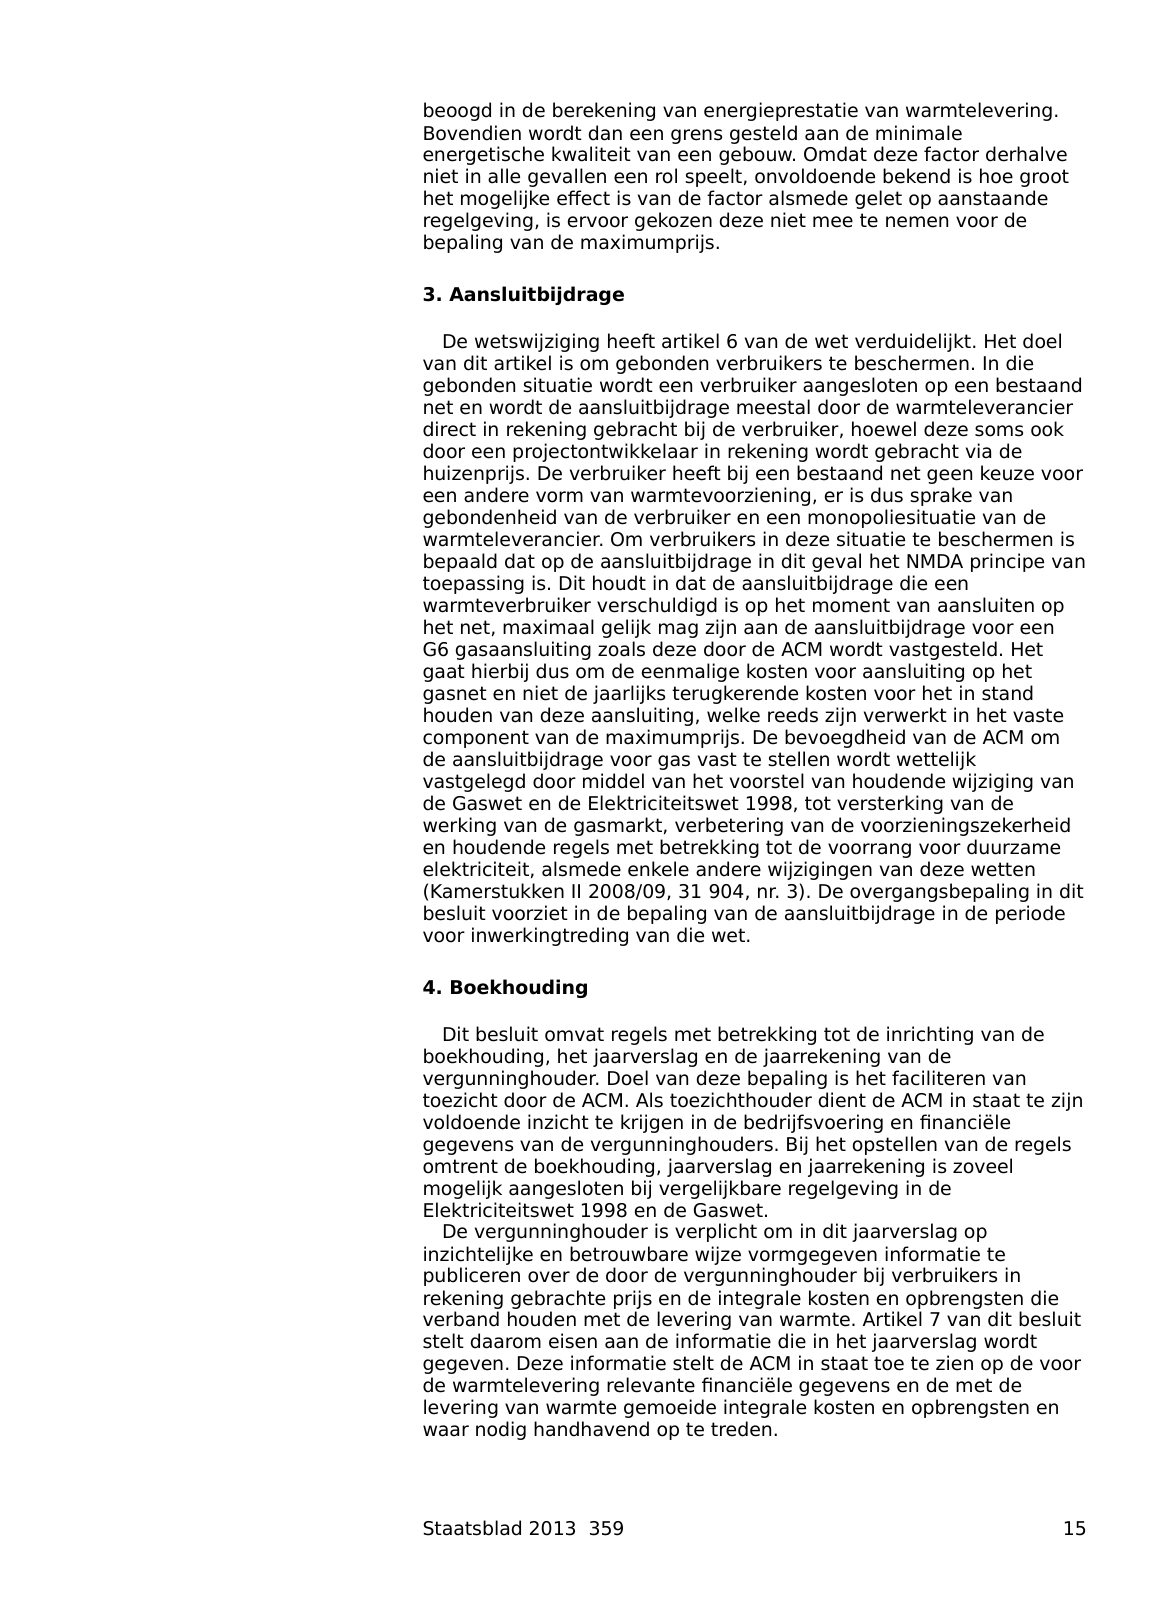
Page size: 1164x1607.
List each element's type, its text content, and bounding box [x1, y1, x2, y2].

text beoogd in de berekening van energieprestatie van warmtelevering. Bovendien wordt dan een grens gesteld aan de minimale energetische kwaliteit van een gebouw. Omdat deze factor derhalve niet in alle gevallen een rol speelt, onvoldoende bekend is hoe groot het mogelijke effect is van de factor alsmede gelet op aanstaande regelgeving, is ervoor gekozen deze niet mee te nemen voor de bepaling van de maximumprijs. [422, 100, 1087, 254]
subtitle 4. Boekhouding [422, 977, 1087, 999]
text De vergunninghouder is verplicht om in dit jaarverslag op inzichtelijke en betrouwbare wijze vormgegeven informatie te publiceren over de door de vergunninghouder bij verbruikers in rekening gebrachte prijs en de integrale kosten en opbrengsten die verband houden met de levering van warmte. Artikel 7 van dit besluit stelt daarom eisen aan de informatie die in het jaarverslag wordt gegeven. Deze informatie stelt de ACM in staat toe te zien op de voor de warmtelevering relevante financiële gegevens en de met de levering van warmte gemoeide integrale kosten en opbrengsten en waar nodig handhavend op te treden. [422, 1221, 1087, 1441]
text Dit besluit omvat regels met betrekking tot de inrichting van de boekhouding, het jaarverslag en de jaarrekening van de vergunninghouder. Doel van deze bepaling is het faciliteren van toezicht door de ACM. Als toezichthouder dient de ACM in staat te zijn voldoende inzicht te krijgen in de bedrijfsvoering en financiële gegevens van de vergunninghouders. Bij het opstellen van de regels omtrent de boekhouding, jaarverslag en jaarrekening is zoveel mogelijk aangesloten bij vergelijkbare regelgeving in de Elektriciteitswet 1998 en de Gaswet. [422, 1024, 1087, 1221]
text De wetswijziging heeft artikel 6 van de wet verduidelijkt. Het doel van dit artikel is om gebonden verbruikers te beschermen. In die gebonden situatie wordt een verbruiker aangesloten op een bestaand net en wordt de aansluitbijdrage meestal door de warmteleverancier direct in rekening gebracht bij de verbruiker, hoewel deze soms ook door een projectontwikkelaar in rekening wordt gebracht via de huizenprijs. De verbruiker heeft bij een bestaand net geen keuze voor een andere vorm van warmtevoorziening, er is dus sprake van gebondenheid van de verbruiker en een monopoliesituatie van de warmteleverancier. Om verbruikers in deze situatie te beschermen is bepaald dat op de aansluitbijdrage in dit geval het NMDA principe van toepassing is. Dit houdt in dat de aansluitbijdrage die een warmteverbruiker verschuldigd is op het moment van aansluiten op het net, maximaal gelijk mag zijn aan de aansluitbijdrage voor een G6 gasaansluiting zoals deze door de ACM wordt vastgesteld. Het gaat hierbij dus om de eenmalige kosten voor aansluiting op het gasnet en niet de jaarlijks terugkerende kosten voor het in stand houden van deze aansluiting, welke reeds zijn verwerkt in het vaste component van de maximumprijs. De bevoegdheid van de ACM om de aansluitbijdrage voor gas vast te stellen wordt wettelijk vastgelegd door middel van het voorstel van houdende wijziging van de Gaswet en de Elektriciteitswet 1998, tot versterking van de werking van de gasmarkt, verbetering van de voorzieningszekerheid en houdende regels met betrekking tot de voorrang voor duurzame elektriciteit, alsmede enkele andere wijzigingen van deze wetten (Kamerstukken II 2008/09, 31 904, nr. 3). De overgangsbepaling in dit besluit voorziet in de bepaling van de aansluitbijdrage in de periode voor inwerkingtreding van die wet. [422, 331, 1087, 947]
subtitle 3. Aansluitbijdrage [422, 284, 1087, 306]
